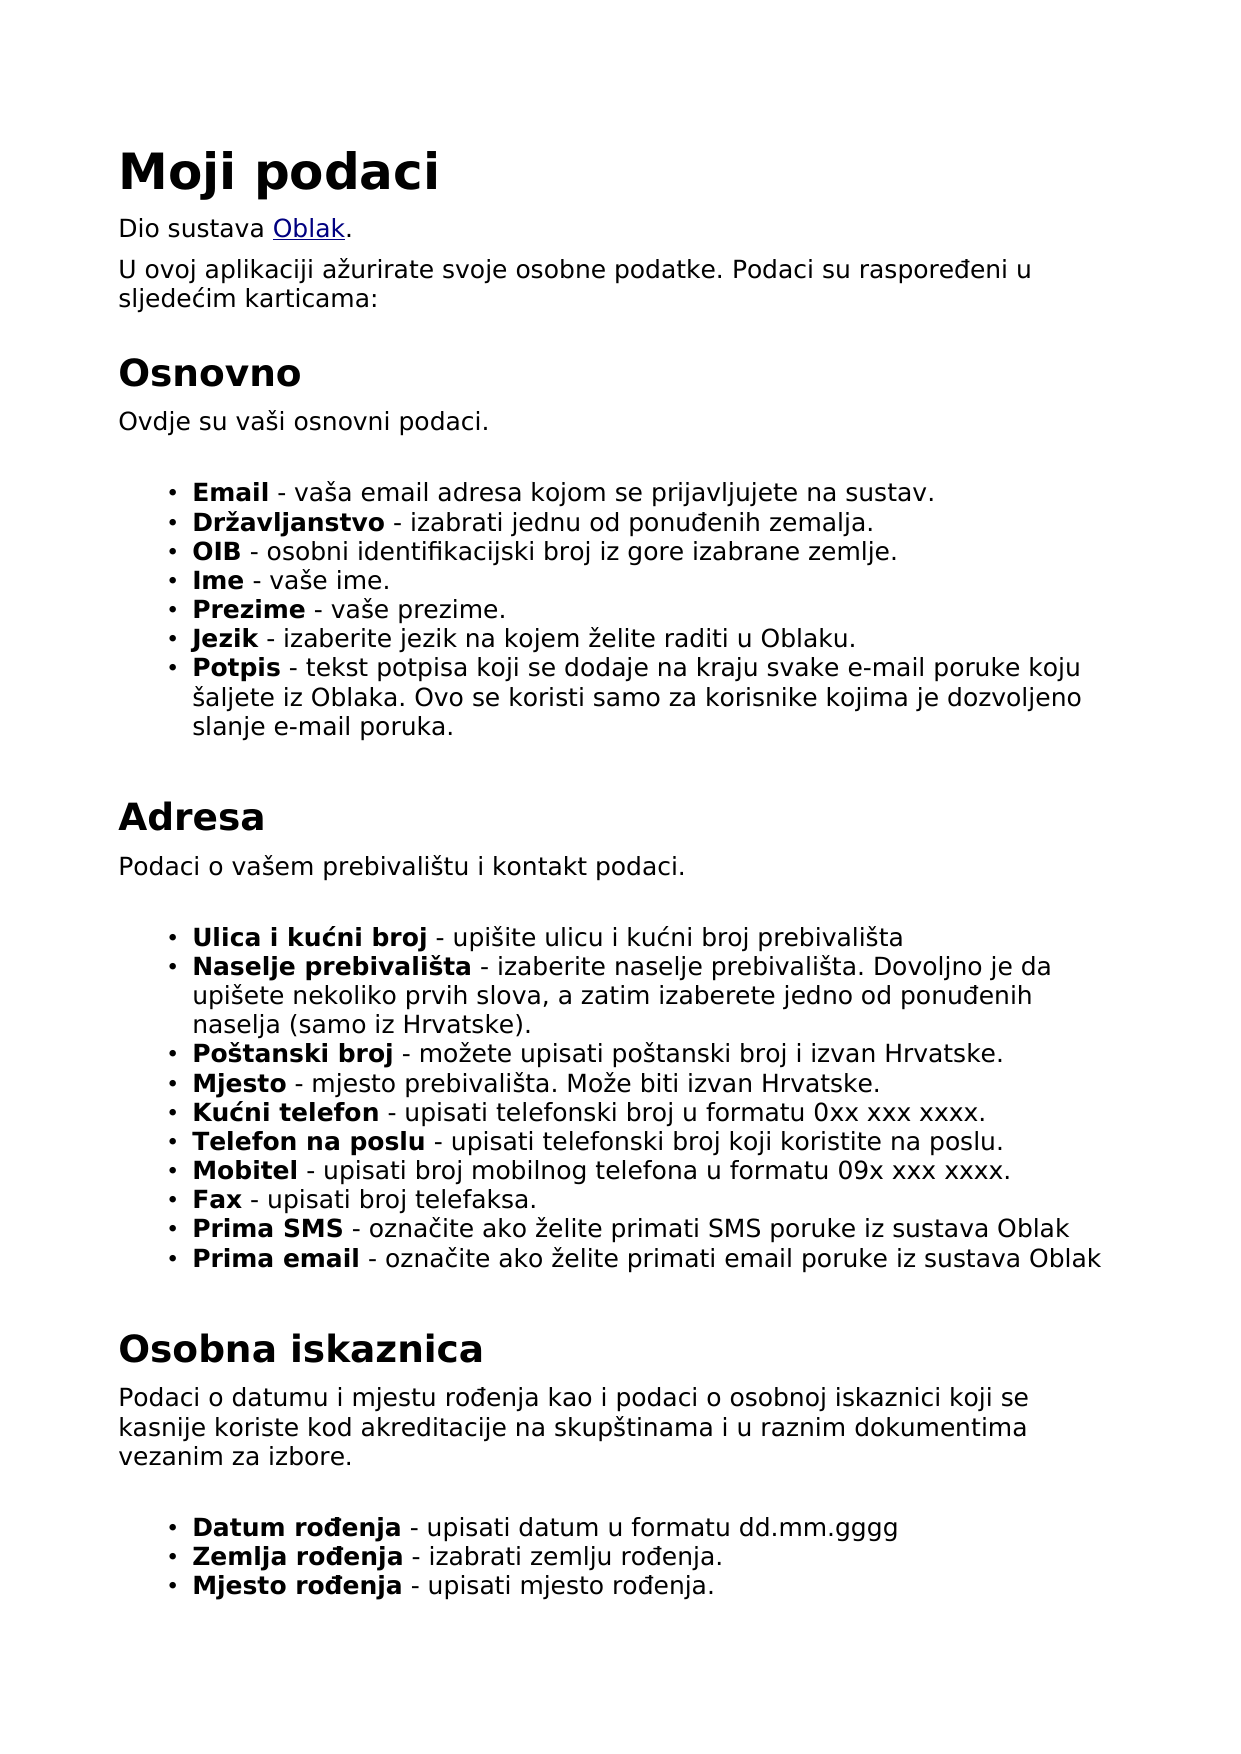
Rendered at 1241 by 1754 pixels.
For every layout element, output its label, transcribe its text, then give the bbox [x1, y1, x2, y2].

list Naselje prebivališta - izaberite naselje prebivališta. Dovoljno je da upišete nekoliko prvih slova, a zatim izaberete jedno od ponuđenih naselja (samo iz Hrvatske). [177, 952, 1122, 1039]
list Mjesto rođenja - upisati mjesto rođenja. [177, 1571, 1122, 1601]
list Mjesto - mjesto prebivališta. Može biti izvan Hrvatske. [177, 1069, 1122, 1098]
list Ulica i kućni broj - upišite ulicu i kućni broj prebivališta [177, 923, 1122, 952]
text Dio sustava Oblak. [118, 214, 1122, 243]
list Prezime - vaše prezime. [177, 595, 1122, 624]
list Poštanski broj - možete upisati poštanski broj i izvan Hrvatske. [177, 1039, 1122, 1069]
list OIB - osobni identifikacijski broj iz gore izabrane zemlje. [177, 537, 1122, 566]
list Fax - upisati broj telefaksa. [177, 1185, 1122, 1214]
list Zemlja rođenja - izabrati zemlju rođenja. [177, 1542, 1122, 1571]
list Mobitel - upisati broj mobilnog telefona u formatu 09x xxx xxxx. [177, 1156, 1122, 1185]
subtitle Moji podaci [118, 143, 1122, 201]
list Ime - vaše ime. [177, 566, 1122, 595]
subtitle Osobna iskaznica [118, 1327, 1122, 1371]
text Podaci o vašem prebivalištu i kontakt podaci. [118, 852, 1122, 881]
list Prima email - označite ako želite primati email poruke iz sustava Oblak [177, 1244, 1122, 1273]
list Jezik - izaberite jezik na kojem želite raditi u Oblaku. [177, 624, 1122, 654]
list Telefon na poslu - upisati telefonski broj koji koristite na poslu. [177, 1127, 1122, 1156]
list Datum rođenja - upisati datum u formatu dd.mm.gggg [177, 1513, 1122, 1542]
list Email - vaša email adresa kojom se prijavljujete na sustav. [177, 479, 1122, 508]
text Ovdje su vaši osnovni podaci. [118, 407, 1122, 437]
text Podaci o datumu i mjestu rođenja kao i podaci o osobnoj iskaznici koji se kasnije koriste kod akreditacije na skupštinama i u raznim dokumentima vezanim za izbore. [118, 1383, 1122, 1471]
subtitle Osnovno [118, 351, 1122, 395]
list Kućni telefon - upisati telefonski broj u formatu 0xx xxx xxxx. [177, 1098, 1122, 1127]
text U ovoj aplikaciji ažurirate svoje osobne podatke. Podaci su raspoređeni u sljedećim karticama: [118, 256, 1122, 314]
list Prima SMS - označite ako želite primati SMS poruke iz sustava Oblak [177, 1214, 1122, 1244]
list Državljanstvo - izabrati jednu od ponuđenih zemalja. [177, 508, 1122, 537]
subtitle Adresa [118, 796, 1122, 839]
list Potpis - tekst potpisa koji se dodaje na kraju svake e-mail poruke koju šaljete iz Oblaka. Ovo se koristi samo za korisnike kojima je dozvoljeno slanje e-mail poruka. [177, 654, 1122, 741]
